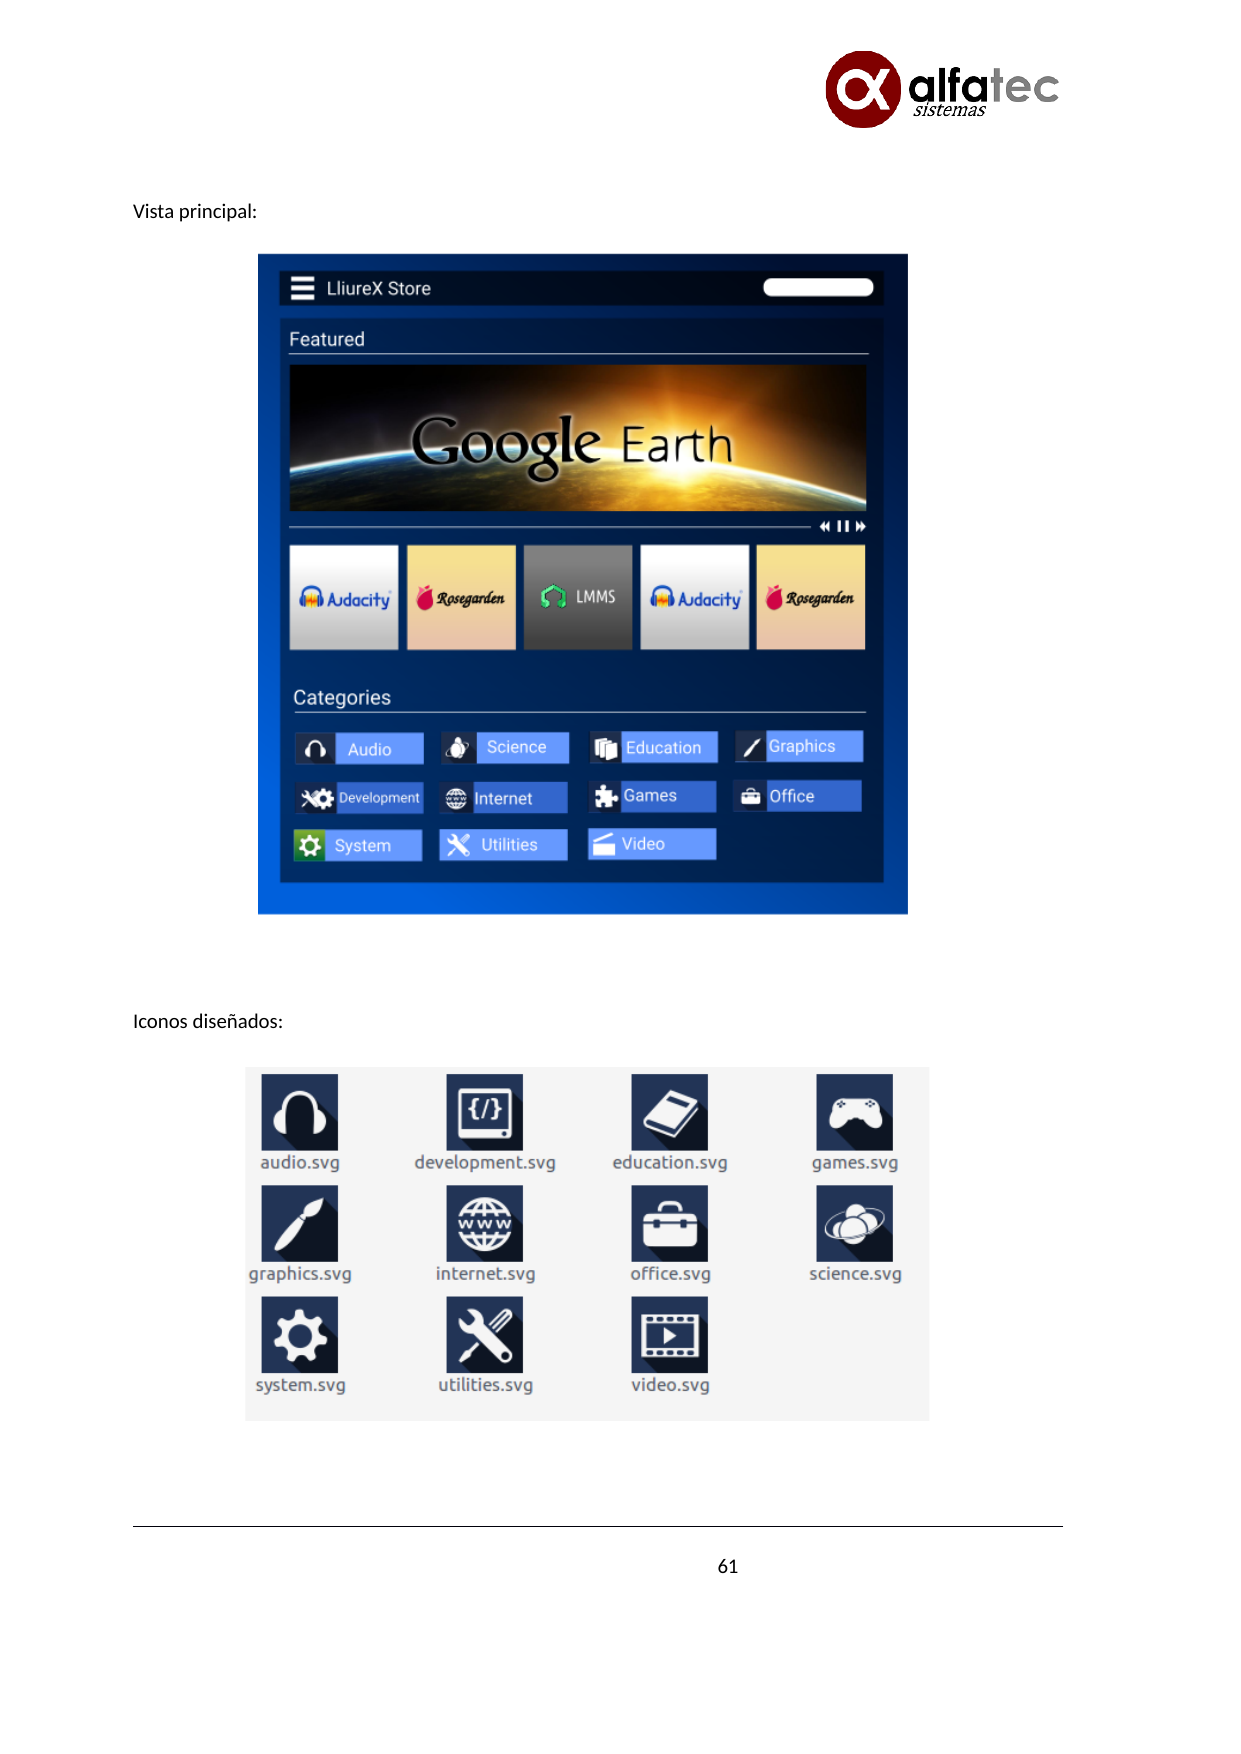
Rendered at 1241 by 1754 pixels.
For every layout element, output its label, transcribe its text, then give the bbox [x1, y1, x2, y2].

text Iconos diseñados: [133, 1008, 1063, 1034]
picture [245, 1067, 930, 1421]
text Vista principal: [133, 198, 1063, 224]
picture [258, 253, 908, 918]
picture [825, 51, 1061, 128]
